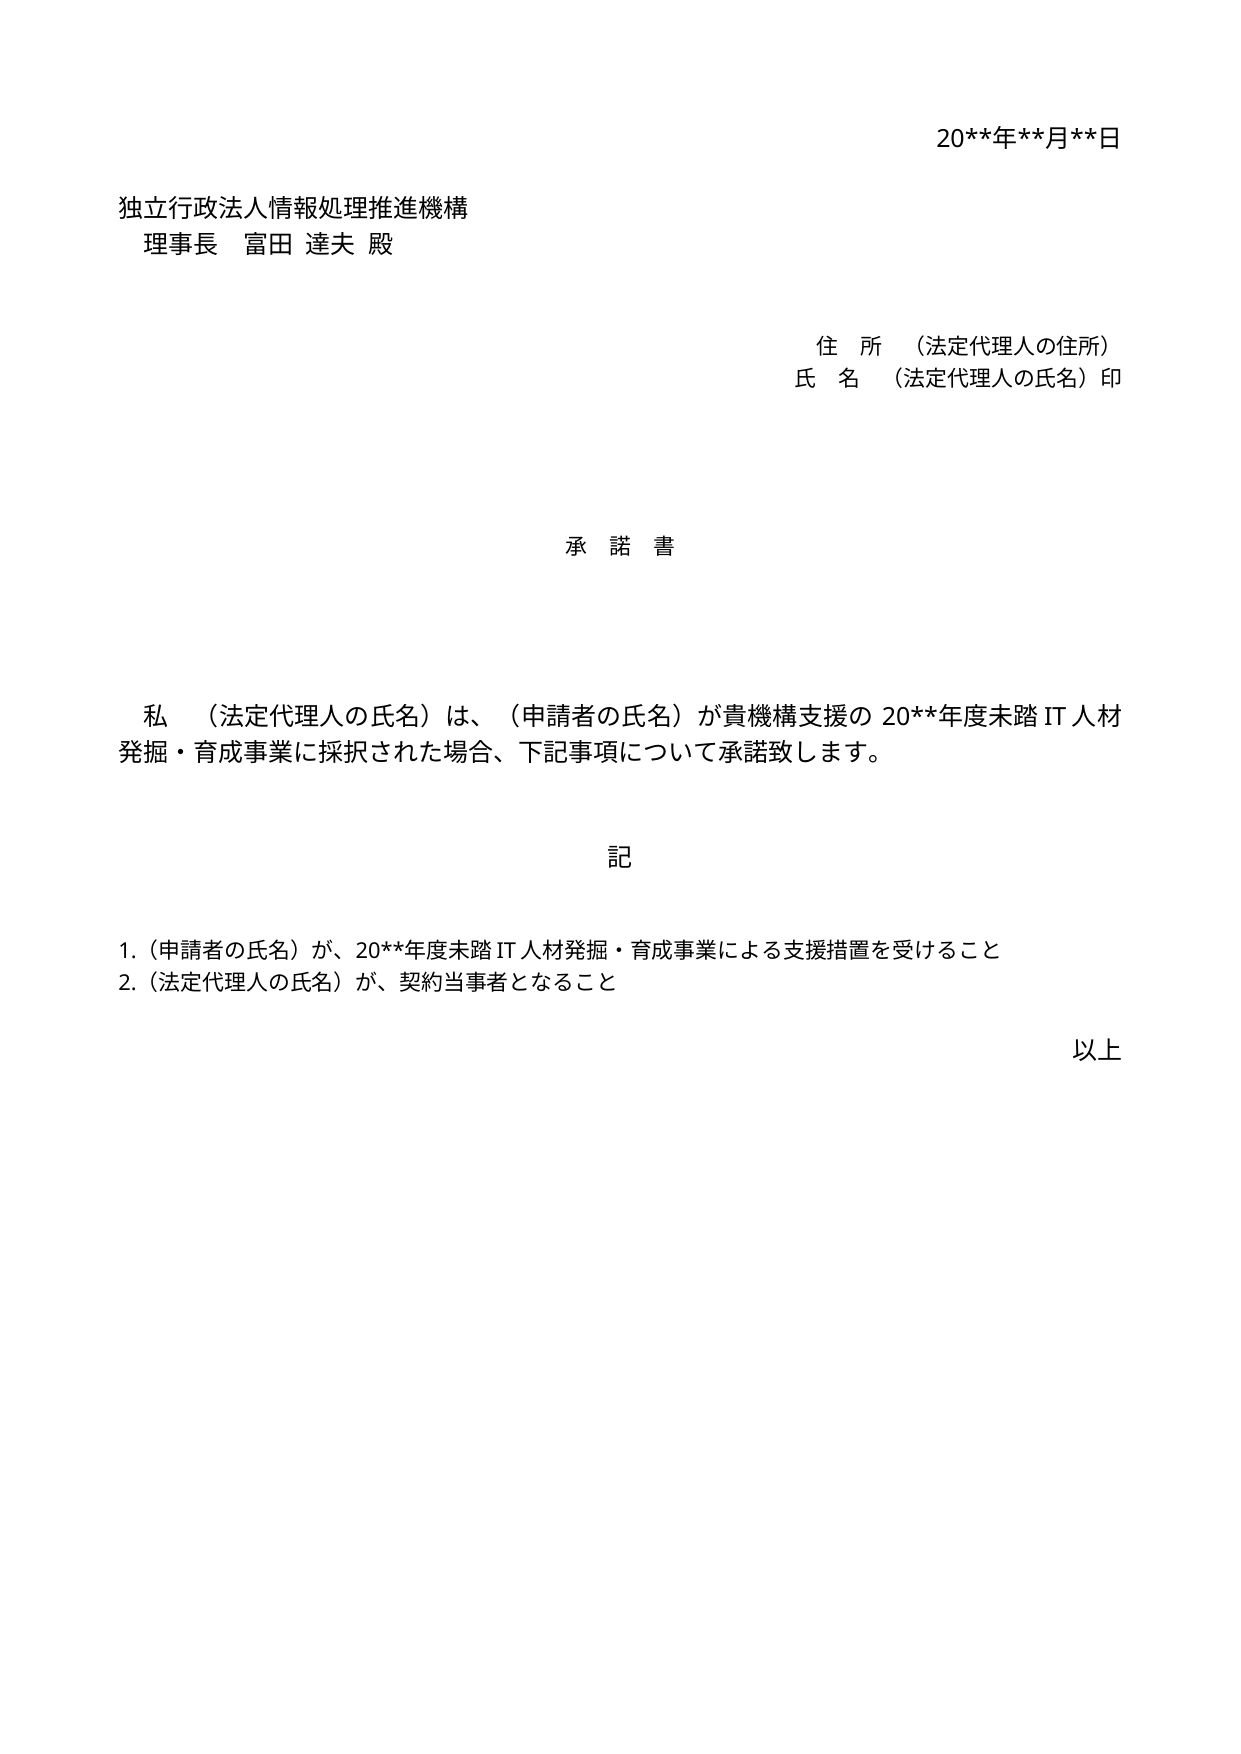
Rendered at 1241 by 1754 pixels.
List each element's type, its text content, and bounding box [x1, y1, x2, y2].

text 記 [118, 837, 1122, 873]
text 住 所 （法定代理人の住所） [118, 329, 1122, 361]
text 以上 [118, 1031, 1122, 1067]
text 氏 名 （法定代理人の氏名）印 [118, 361, 1122, 392]
text 承 諾 書 [118, 529, 1122, 560]
text 独立行政法人情報処理推進機構 [118, 188, 1122, 225]
text 理事長 富田 達夫 殿 [118, 225, 1122, 261]
text 私 （法定代理人の氏名）は、（申請者の氏名）が貴機構支援の20**年度未踏IT人材発掘・育成事業に採択された場合、下記事項について承諾致します。 [118, 697, 1122, 769]
text 1.（申請者の氏名）が、20**年度未踏IT人材発掘・育成事業による支援措置を受けること [118, 933, 1122, 965]
text 2.（法定代理人の氏名）が、契約当事者となること [118, 965, 1122, 997]
text 20**年**月**日 [118, 118, 1122, 154]
